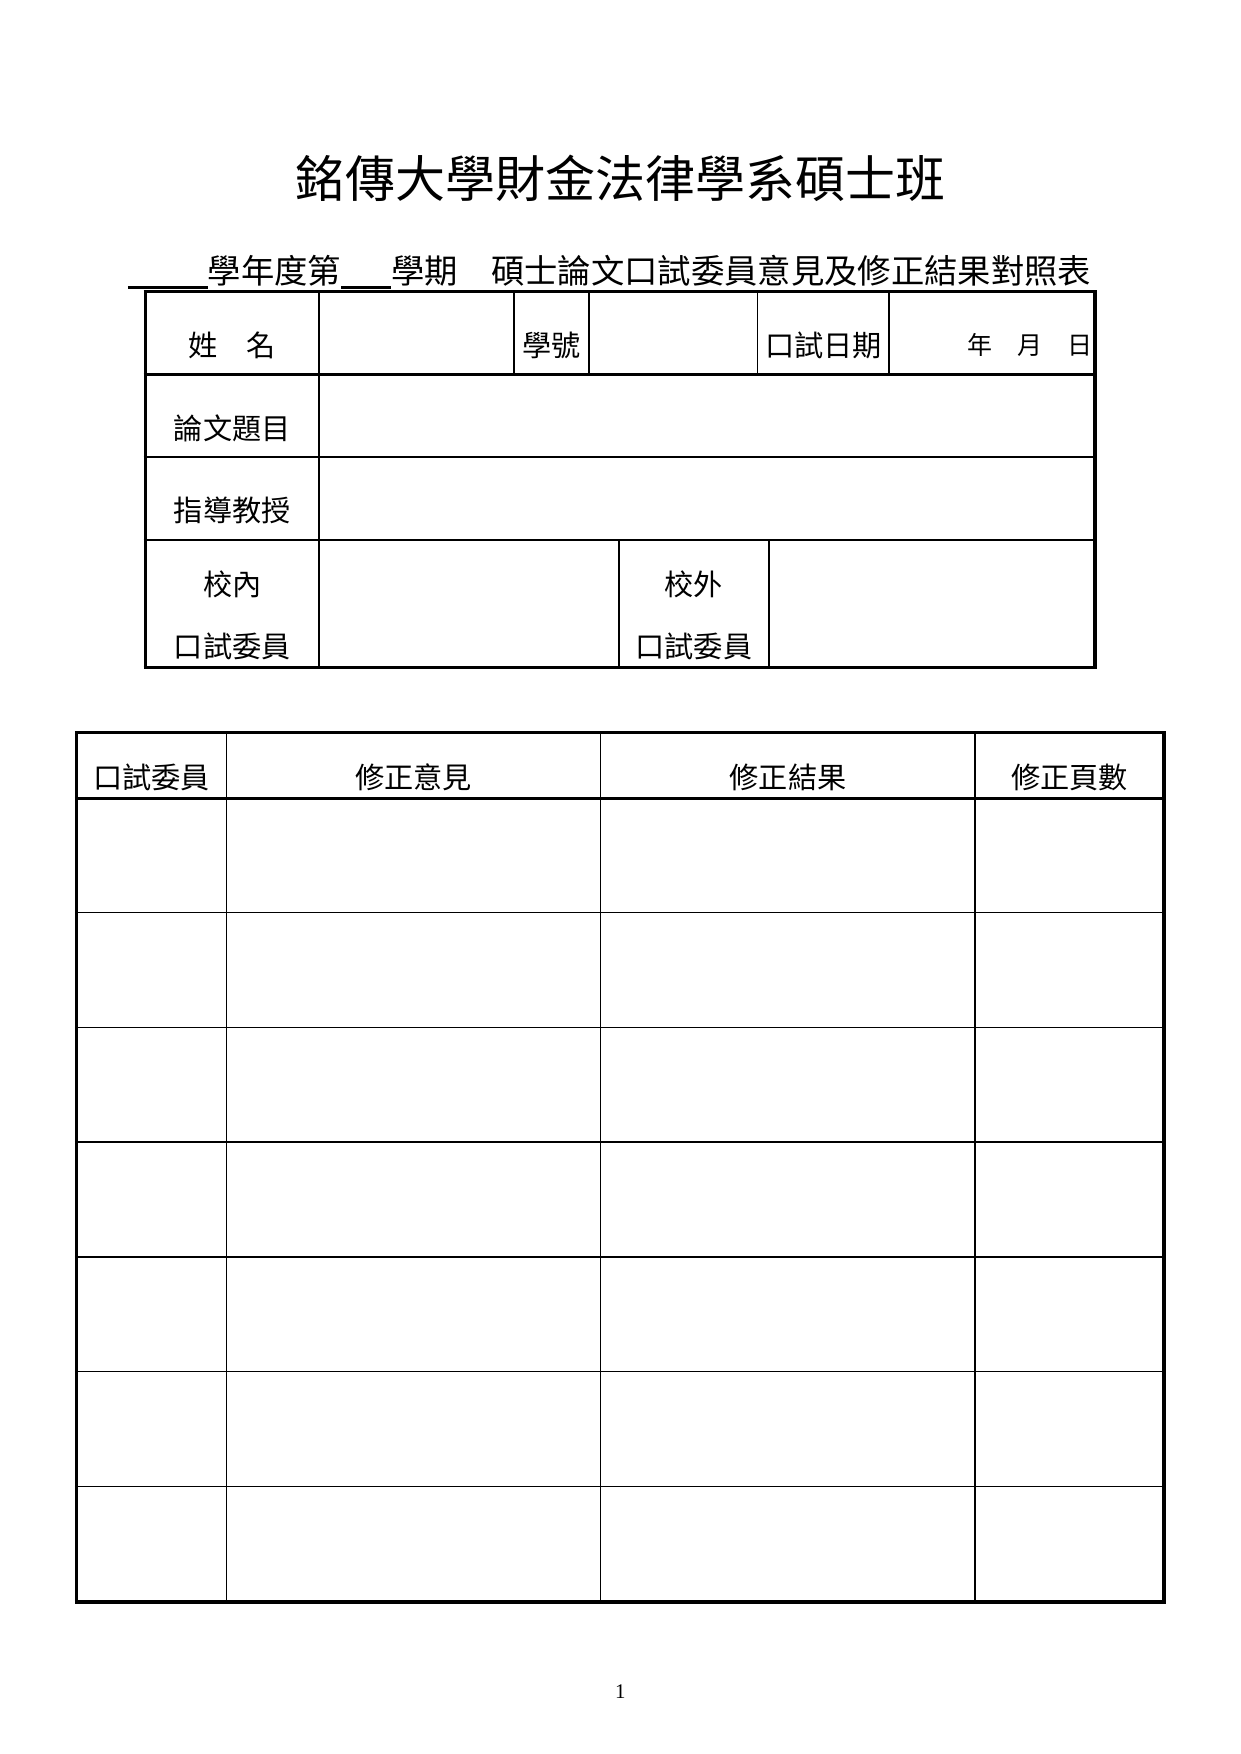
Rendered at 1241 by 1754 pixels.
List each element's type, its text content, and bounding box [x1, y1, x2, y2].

table_cell [78, 1028, 226, 1141]
table_cell [320, 458, 1093, 539]
table_cell [227, 1372, 600, 1486]
table_cell [976, 913, 1162, 1026]
table_header [320, 293, 513, 373]
table_cell [78, 1258, 226, 1371]
table_cell [601, 1487, 974, 1600]
table_cell [78, 1143, 226, 1256]
table_cell [976, 1258, 1162, 1371]
table_header 學號 [515, 293, 588, 373]
table_cell [601, 800, 974, 912]
table_header [590, 293, 757, 373]
table_cell [78, 800, 226, 912]
text 銘傳大學財金法律學系碩士班 [75, 102, 1165, 227]
table_cell [78, 1487, 226, 1600]
table_cell [770, 541, 1093, 666]
table_cell [976, 800, 1162, 912]
table_cell [227, 1028, 600, 1141]
table_cell [601, 1028, 974, 1141]
table_cell [227, 1143, 600, 1256]
table_cell 校內 口試委員 [147, 541, 318, 666]
table_cell [227, 1258, 600, 1371]
table_cell [601, 1258, 974, 1371]
table_cell [976, 1028, 1162, 1141]
table_cell [227, 800, 600, 912]
table_cell [320, 541, 618, 666]
table_cell [601, 1372, 974, 1486]
table_cell [976, 1143, 1162, 1256]
table_cell [601, 913, 974, 1026]
table_cell [227, 913, 600, 1026]
table_cell [976, 1372, 1162, 1486]
table_header 修正頁數 [976, 734, 1162, 797]
text 學年度第 學期 碩士論文口試委員意見及修正結果對照表 [19, 227, 1200, 290]
table_cell 論文題目 [147, 376, 318, 456]
table_cell 校外 口試委員 [620, 541, 768, 666]
table_header 口試日期 [758, 293, 888, 373]
table_header 修正意見 [227, 734, 600, 797]
table_header 口試委員 [78, 734, 226, 797]
table_cell [78, 1372, 226, 1486]
table_cell [78, 913, 226, 1026]
table_header 年 月 日 [890, 293, 1093, 373]
table_header 修正結果 [601, 734, 974, 797]
table_cell [320, 376, 1093, 456]
table_cell [601, 1143, 974, 1256]
table_cell [227, 1487, 600, 1600]
table_cell [976, 1487, 1162, 1600]
table_header 姓 名 [147, 293, 318, 373]
table_cell 指導教授 [147, 458, 318, 539]
